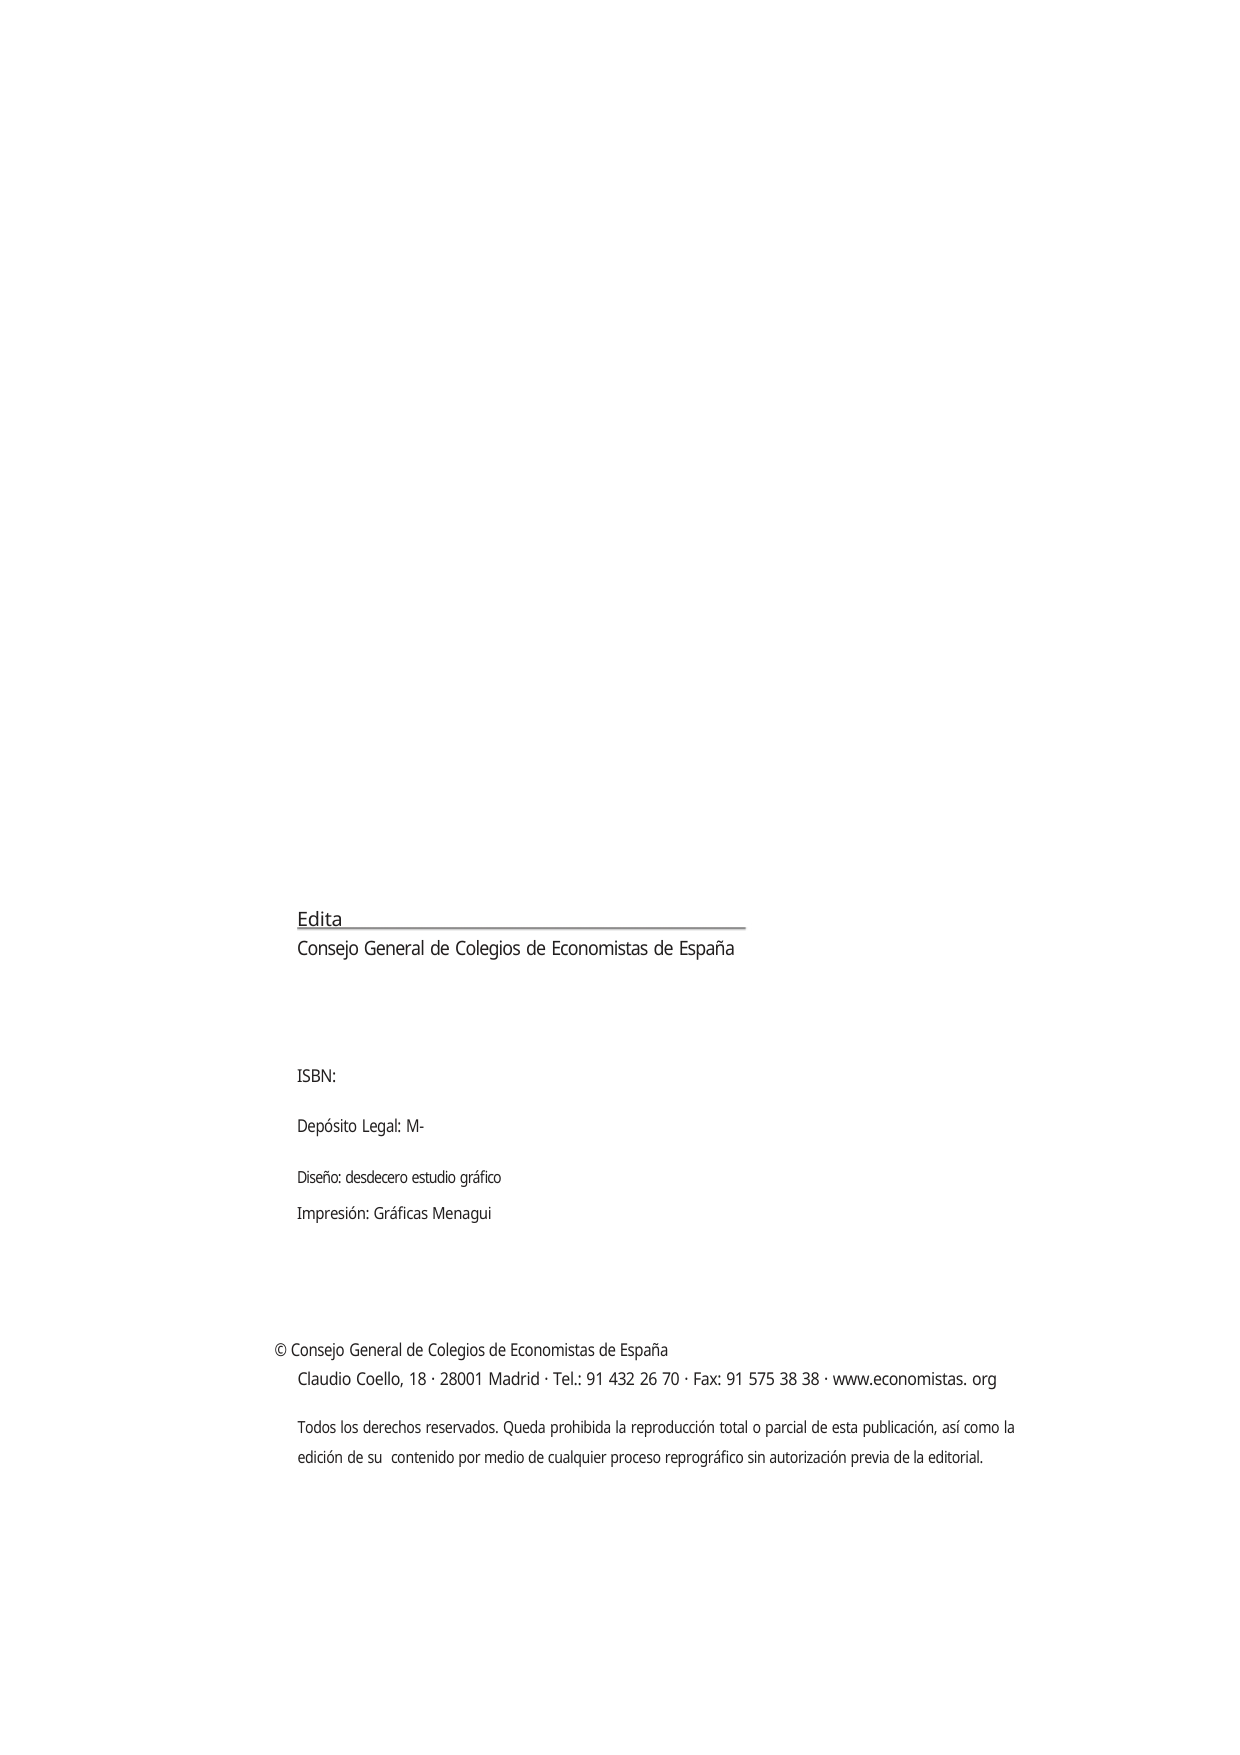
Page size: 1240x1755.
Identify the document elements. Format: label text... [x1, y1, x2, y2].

text © Consejo General de Colegios de Economistas de España [274, 1337, 1062, 1361]
text Todos los derechos reservados. Queda prohibida la reproducción total o parcial de esta publicación, así como la edición de su contenido por medio de cualquier proceso reprográfico sin autorización previa de la editorial. [297, 1416, 1062, 1468]
text Diseño: desdecero estudio gráfico Impresión: Gráficas Menagui [297, 1165, 546, 1224]
text Depósito Legal: M- [297, 1113, 1062, 1137]
text Edita [297, 905, 1062, 932]
text Consejo General de Colegios de Economistas de España [297, 935, 1062, 962]
text ISBN: [297, 1063, 1062, 1088]
text Claudio Coello, 18 · 28001 Madrid · Tel.: 91 432 26 70 · Fax: 91 575 38 38 · www.economistas. org [297, 1366, 1062, 1391]
